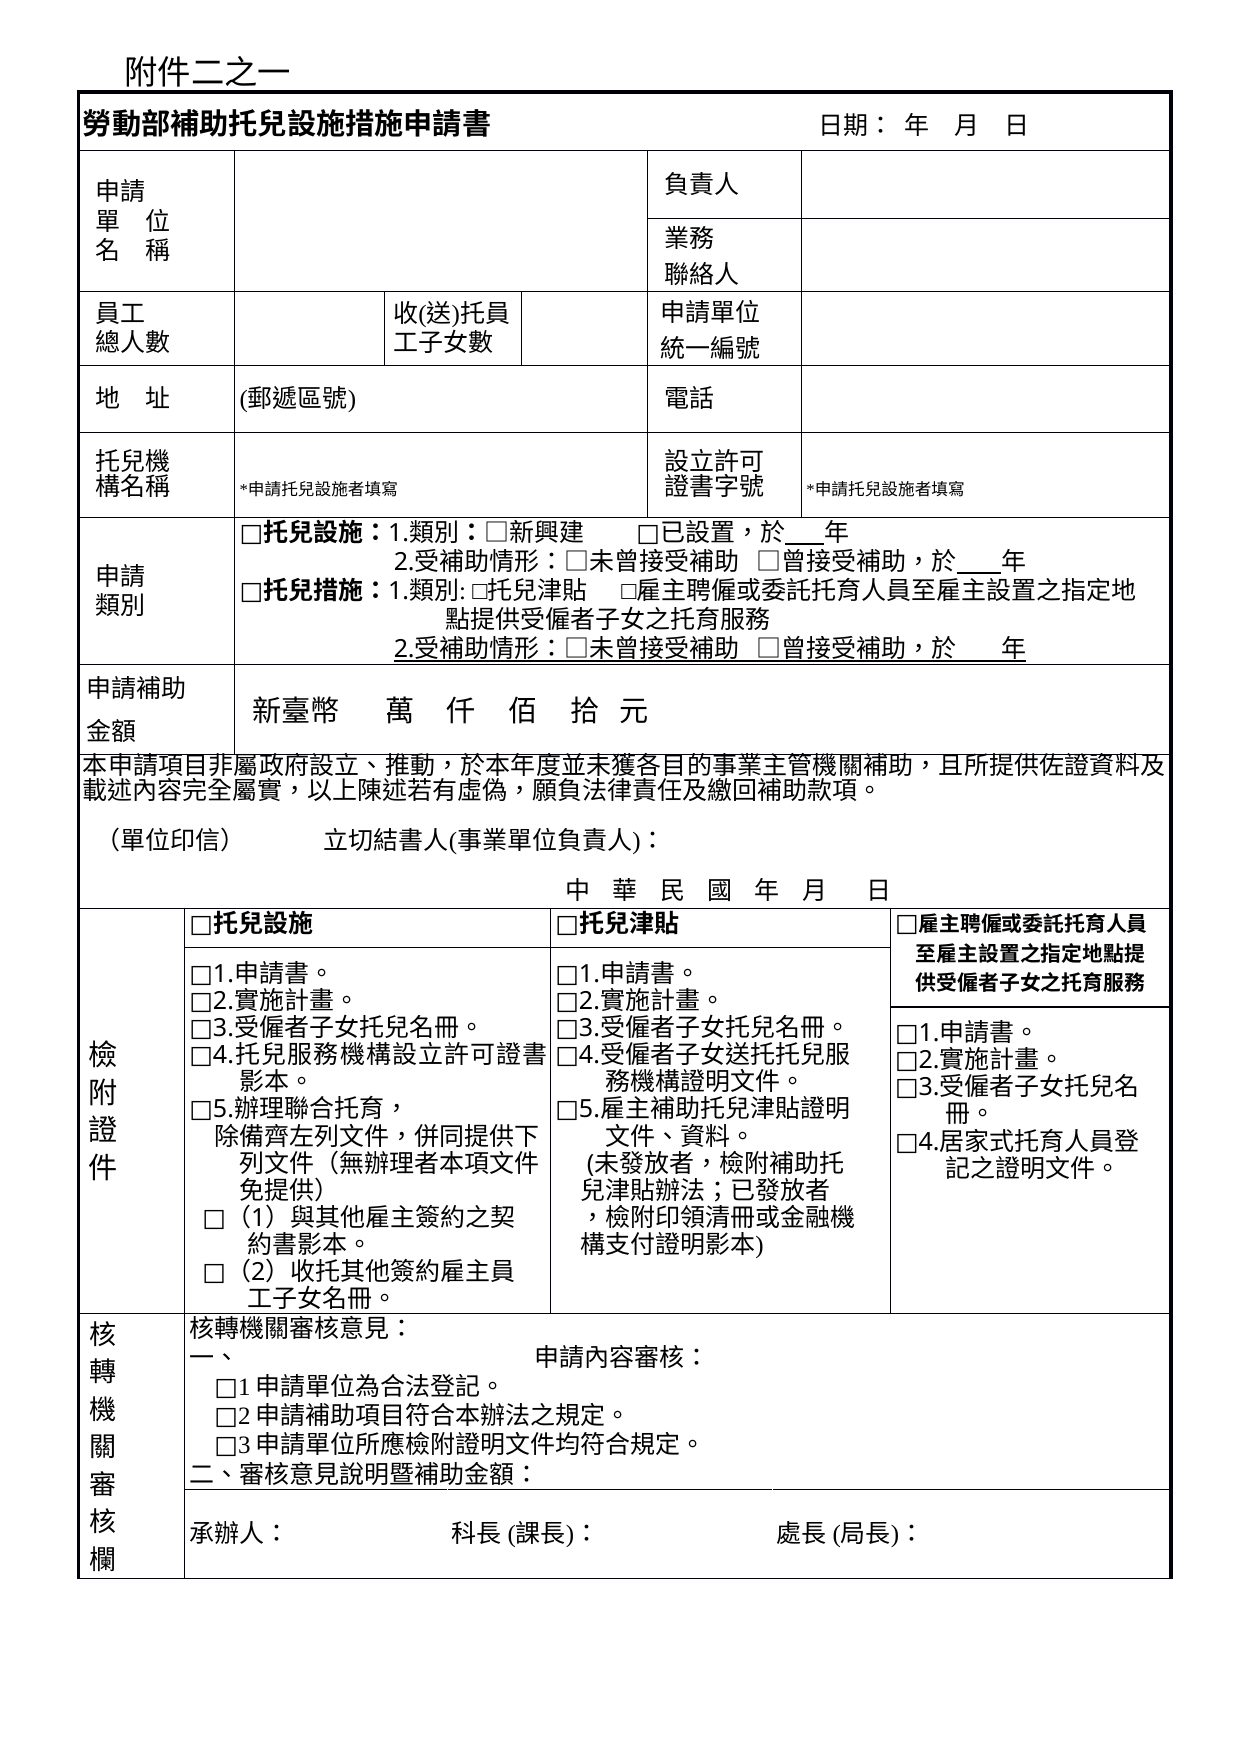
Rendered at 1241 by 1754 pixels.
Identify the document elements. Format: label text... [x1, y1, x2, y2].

table_cell [802, 292, 1169, 365]
table_cell □托兒設施：1.類別：□新興建 □已設置，於 年 2.受補助情形：□未曾接受補助 □曾接受補助，於 年 □托兒措施：1.類別: □托兒津貼 □雇主聘僱或委託托育人員至雇主設置之指定地 點提供受僱者子女之托育服務 2.受補助情形：□未曾接受補助 □曾接受補助，於 年 [235, 518, 1169, 664]
table_cell [235, 151, 647, 291]
table_cell 檢附證件 [80, 909, 184, 1313]
table_cell □雇主聘僱或委託托育人員 至雇主設置之指定地點提 供受僱者子女之托育服務 [891, 909, 1169, 1006]
table_cell [802, 366, 1169, 432]
table_cell 員工 總人數 [80, 292, 234, 365]
table_cell □1.申請書。 □2.實施計畫。 □3.受僱者子女托兒名 冊。 □4.居家式托育人員登 記之證明文件。 [891, 1008, 1169, 1313]
table_cell 新臺幣 萬 仟 佰 拾 元 [235, 665, 1169, 753]
table_cell 科長 (課長)： [448, 1490, 772, 1577]
table_cell □托兒設施 [185, 909, 550, 947]
table_cell □托兒津貼 [551, 909, 890, 947]
table_cell *申請托兒設施者填寫 [235, 433, 647, 517]
table_cell 業務 聯絡人 [648, 219, 801, 291]
table_cell [522, 292, 647, 365]
table_cell 申請 類別 [80, 518, 234, 664]
table_cell 核轉機關審核意見： 申請內容審核： □1申請單位為合法登記。 □2申請補助項目符合本辦法之規定。 □3申請單位所應檢附證明文件均符合規定。 二、審核意見說明暨補助金額： [185, 1314, 1169, 1489]
table_cell *申請托兒設施者填寫 [802, 433, 1169, 517]
table_cell 申請單位 統一編號 [648, 292, 801, 365]
table_cell 申請 單 位 名 稱 [80, 151, 234, 291]
text 附件二之一 [124, 59, 1116, 90]
table_cell [235, 292, 384, 365]
table_cell □1.申請書。 □2.實施計畫。 □3.受僱者子女托兒名冊。 □4.托兒服務機構設立許可證書影本。 □5.辦理聯合托育， 除備齊左列文件，併同提供下列文件（無辦理者本項文件免提供） □（1）與其他雇主簽約之契 約書影本。 □（2）收托其他簽約雇主員 工子女名冊。 [185, 948, 550, 1313]
table_cell 收(送)托員工子女數 [385, 292, 521, 365]
table_cell 申請補助 金額 [80, 665, 234, 753]
table_cell 設立許可證書字號 [648, 433, 801, 517]
table_cell 核轉機關審核欄 [80, 1314, 184, 1577]
table_cell □1.申請書。 □2.實施計畫。 □3.受僱者子女托兒名冊。 □4.受僱者子女送托托兒服 務機構證明文件。 □5.雇主補助托兒津貼證明 文件、資料。 (未發放者，檢附補助托 兒津貼辦法；已發放者 ，檢附印領清冊或金融機 構支付證明影本) [551, 948, 890, 1313]
table_cell 負責人 [648, 151, 801, 218]
table_cell 承辦人： [185, 1490, 447, 1577]
table_cell 地 址 [80, 366, 234, 432]
table_header 勞動部補助托兒設施措施申請書 日期： 年 月 日 [80, 94, 1169, 150]
table_cell 處長 (局長)： [773, 1490, 1169, 1577]
table_cell (郵遞區號) [235, 366, 647, 432]
table_cell 電話 [648, 366, 801, 432]
table_cell [802, 219, 1169, 291]
table_cell [802, 151, 1169, 218]
table_cell 本申請項目非屬政府設立、推動，於本年度並未獲各目的事業主管機關補助，且所提供佐證資料及載述內容完全屬實，以上陳述若有虛偽，願負法律責任及繳回補助款項。 （單位印信） 立切結書人(事業單位負責人)： 中 華 民 國 年 月 日 [80, 755, 1169, 907]
table_cell 托兒機 構名稱 [80, 433, 234, 517]
